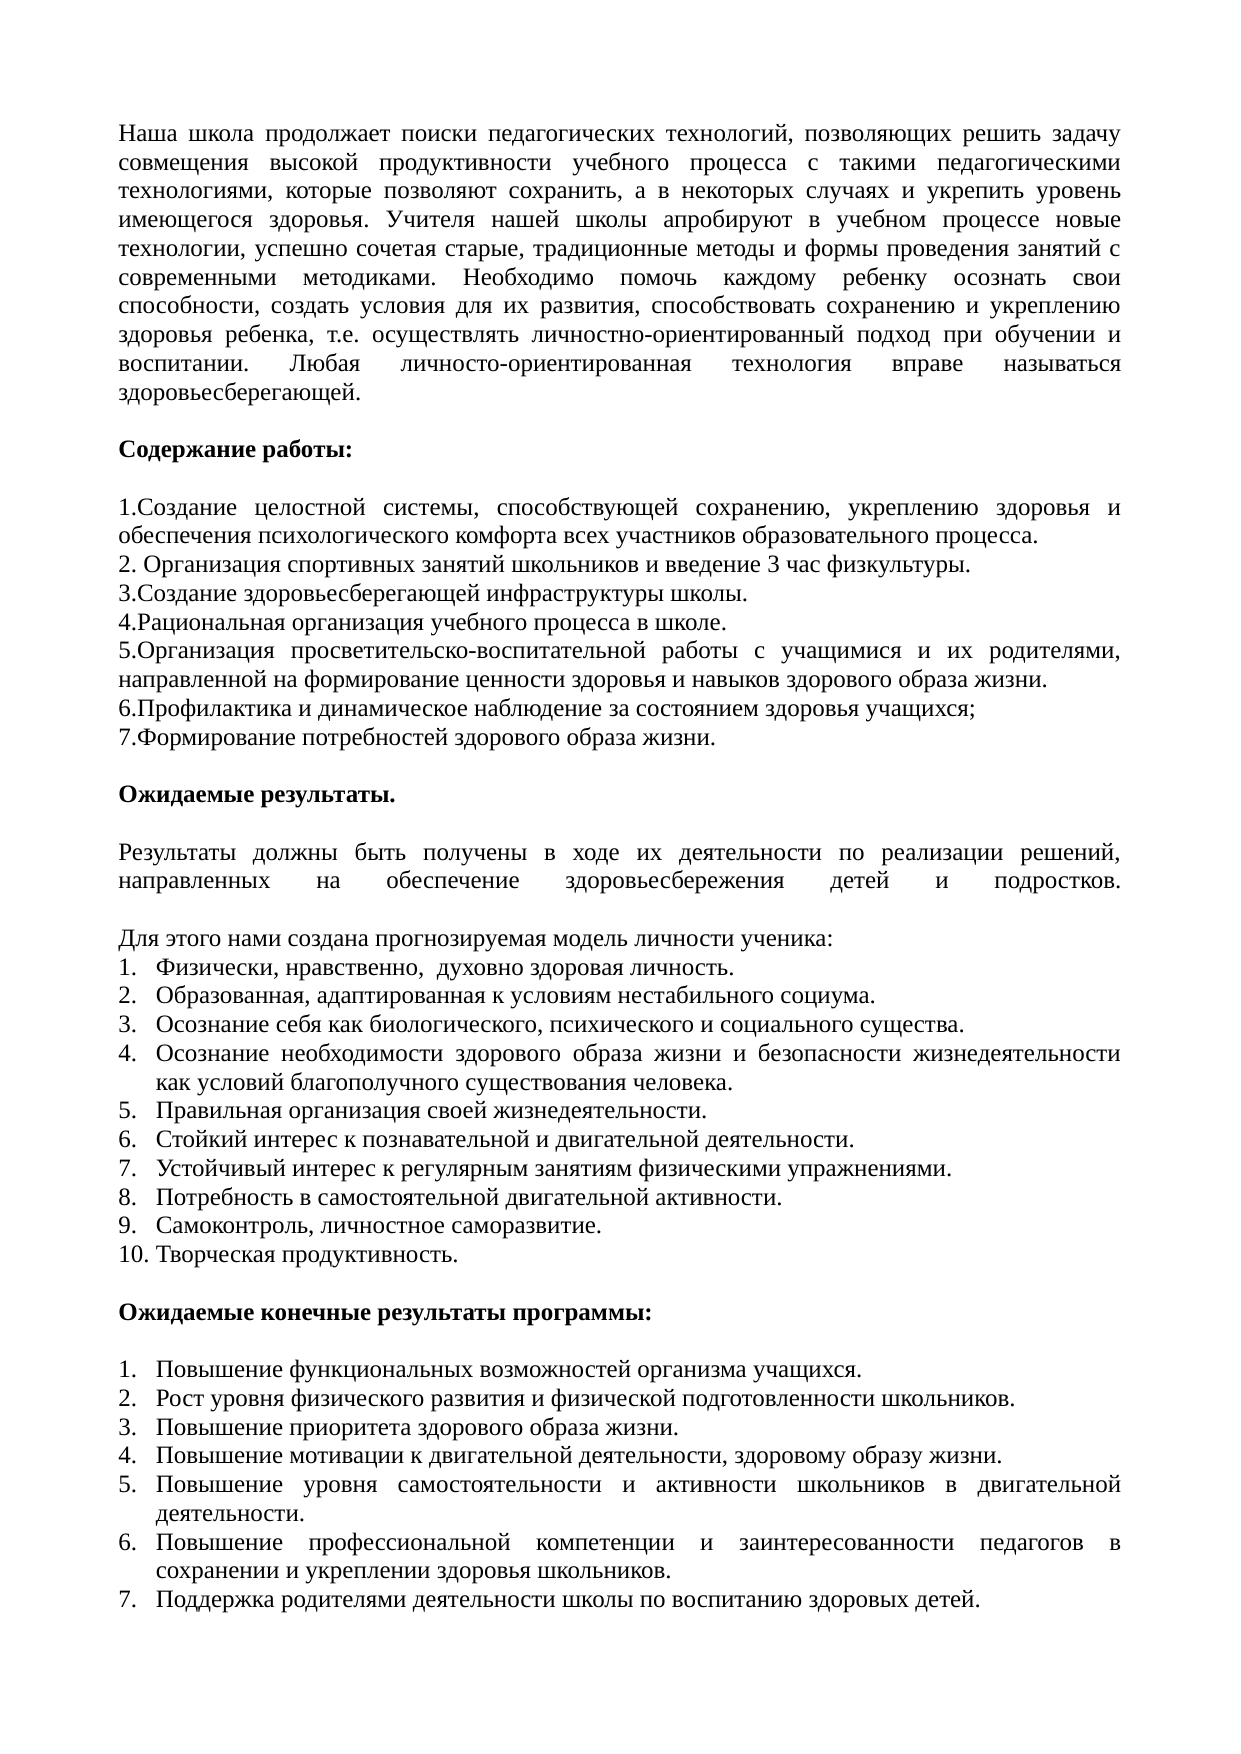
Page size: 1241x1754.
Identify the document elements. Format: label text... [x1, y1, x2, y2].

list Правильная организация своей жизнедеятельности. [118, 1096, 1122, 1124]
list Рост уровня физического развития и физической подготовленности школьников. [118, 1383, 1122, 1412]
list Осознание необходимости здорового образа жизни и безопасности жизнедеятельности как условий благополучного существования человека. [118, 1038, 1122, 1096]
text 6.Профилактика и динамическое наблюдение за состоянием здоровья учащихся; [118, 693, 1122, 722]
list Устойчивый интерес к регулярным занятиям физическими упражнениями. [118, 1153, 1122, 1182]
text 1.Создание целостной системы, способствующей сохранению, укреплению здоровья и обеспечения психологического комфорта всех участников образовательного процесса. [118, 492, 1122, 549]
text Результаты должны быть получены в ходе их деятельности по реализации решений, направленных на обеспечение здоровьесбережения детей и подростков. Для этого нами создана прогнозируемая модель личности ученика: [118, 837, 1122, 952]
text 4.Рациональная организация учебного процесса в школе. [118, 607, 1122, 636]
list Потребность в самостоятельной двигательной активности. [118, 1182, 1122, 1211]
text Ожидаемые конечные результаты программы: [118, 1297, 1122, 1326]
list Поддержка родителями деятельности школы по воспитанию здоровых детей. [118, 1584, 1122, 1613]
list Повышение приоритета здорового образа жизни. [118, 1412, 1122, 1441]
list Осознание себя как биологического, психического и социального существа. [118, 1009, 1122, 1038]
list Повышение мотивации к двигательной деятельности, здоровому образу жизни. [118, 1441, 1122, 1469]
text Содержание работы: [118, 434, 1122, 463]
text Ожидаемые результаты. [118, 779, 1122, 808]
text Наша школа продолжает поиски педагогических технологий, позволяющих решить задачу совмещения высокой продуктивности учебного процесса с такими педагогическими технологиями, которые позволяют сохранить, а в некоторых случаях и укрепить уровень имеющегося здоровья. Учителя нашей школы апробируют в учебном процессе новые технологии, успешно сочетая старые, традиционные методы и формы проведения занятий с современными методиками. Необходимо помочь каждому ребенку осознать свои способности, создать условия для их развития, способствовать сохранению и укреплению здоровья ребенка, т.е. осуществлять личностно-ориентированный подход при обучении и воспитании. Любая личносто-ориентированная технология вправе называться здоровьесберегающей. [118, 118, 1122, 406]
list Повышение профессиональной компетенции и заинтересованности педагогов в сохранении и укреплении здоровья школьников. [118, 1527, 1122, 1584]
list Образованная, адаптированная к условиям нестабильного социума. [118, 981, 1122, 1009]
list Повышение функциональных возможностей организма учащихся. [118, 1354, 1122, 1383]
list Творческая продуктивность. [118, 1239, 1122, 1268]
text 7.Формирование потребностей здорового образа жизни. [118, 722, 1122, 751]
text 2. Организация спортивных занятий школьников и введение 3 час физкультуры. [118, 549, 1122, 578]
list Повышение уровня самостоятельности и активности школьников в двигательной деятельности. [118, 1469, 1122, 1527]
list Самоконтроль, личностное саморазвитие. [118, 1211, 1122, 1239]
text 3.Создание здоровьесберегающей инфраструктуры школы. [118, 578, 1122, 607]
list Стойкий интерес к познавательной и двигательной деятельности. [118, 1124, 1122, 1153]
list Физически, нравственно, духовно здоровая личность. [118, 952, 1122, 981]
text 5.Организация просветительско-воспитательной работы с учащимися и их родителями, направленной на формирование ценности здоровья и навыков здорового образа жизни. [118, 636, 1122, 693]
